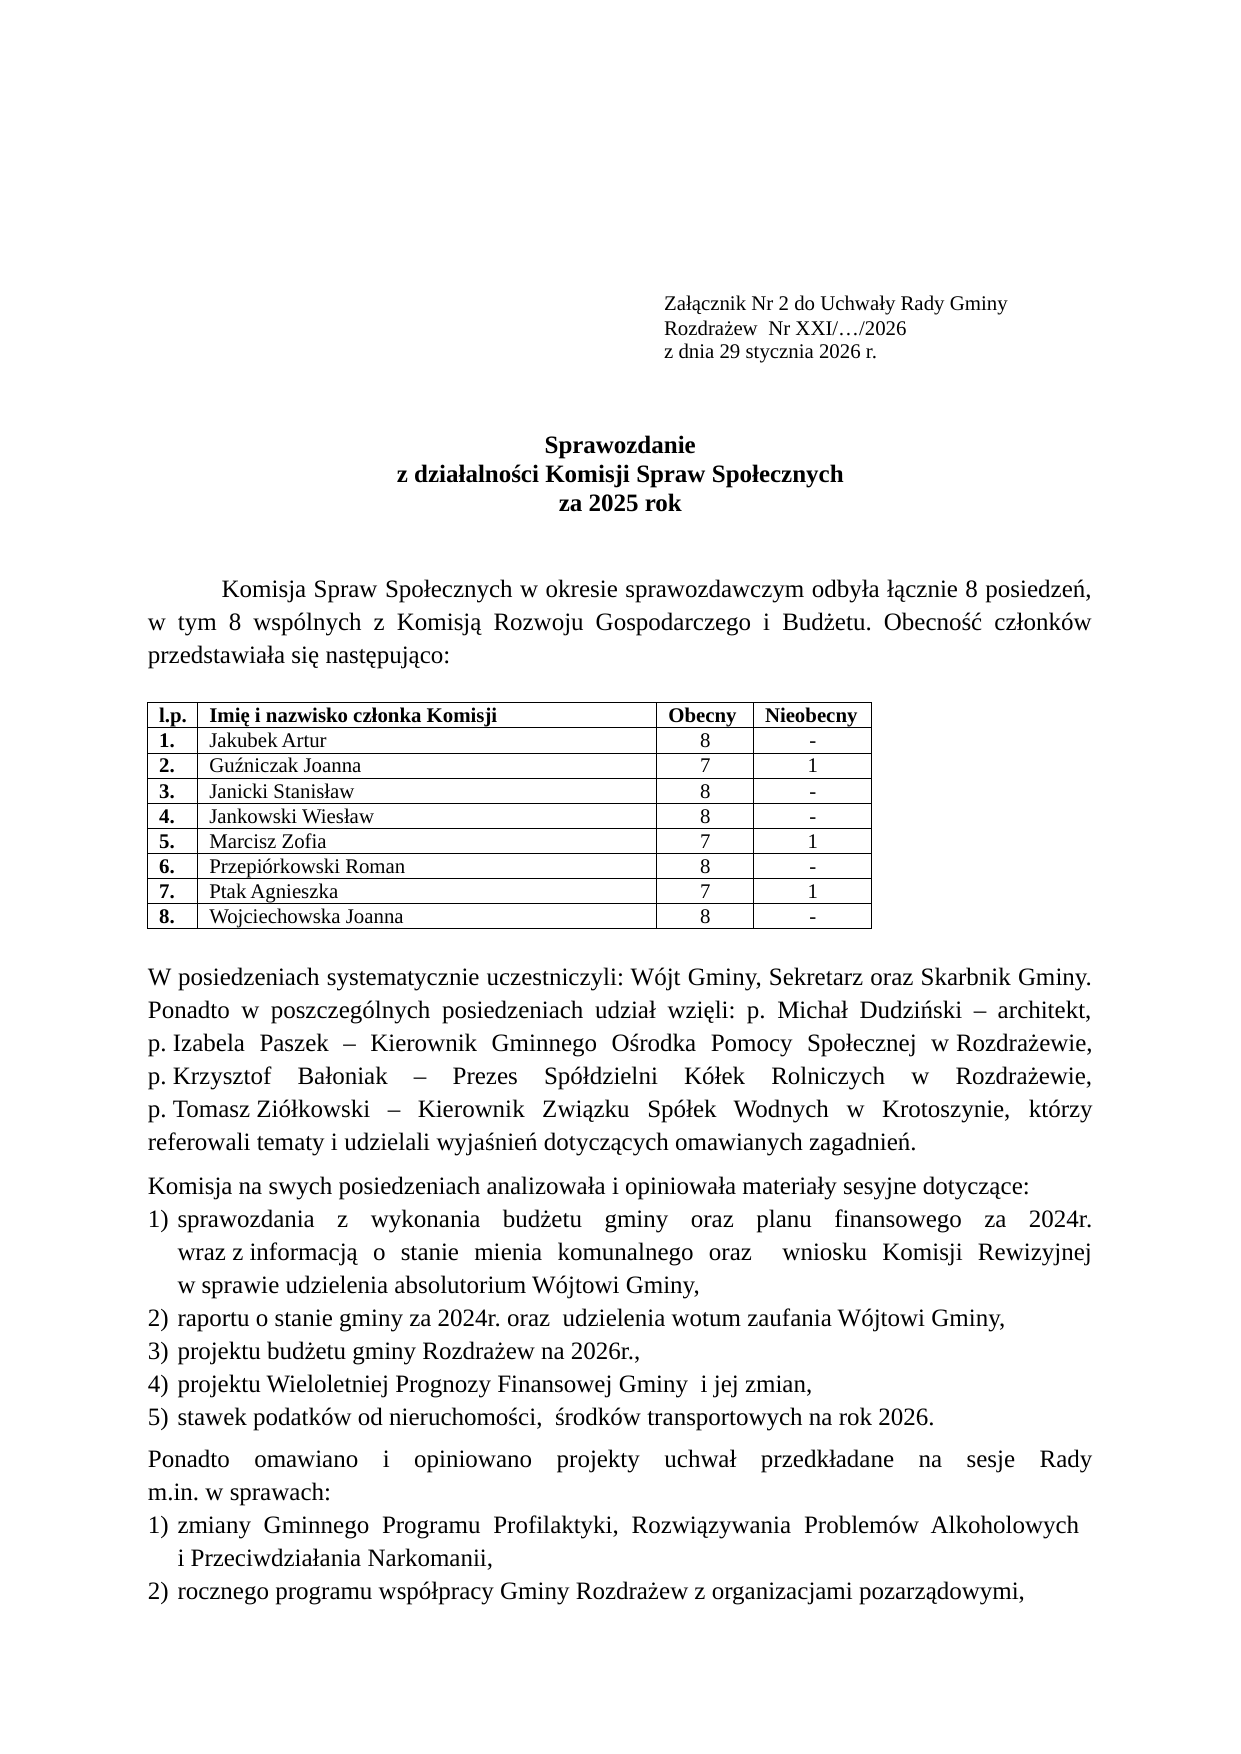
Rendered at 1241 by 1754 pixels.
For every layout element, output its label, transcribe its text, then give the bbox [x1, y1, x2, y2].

list zmiany Gminnego Programu Profilaktyki, Rozwiązywania Problemów Alkoholowych i Przeciwdziałania Narkomanii, [148, 1510, 1093, 1572]
table_cell - [754, 804, 871, 828]
subtitle Sprawozdanie [148, 431, 1093, 459]
table_header Nieobecny [754, 703, 871, 727]
table_cell 1 [754, 754, 871, 777]
table_cell 1 [754, 829, 871, 853]
table_cell - [754, 779, 871, 803]
table_cell 1. [148, 728, 197, 752]
list stawek podatków od nieruchomości, środków transportowych na rok 2026. [148, 1402, 1093, 1431]
table_cell Jankowski Wiesław [198, 804, 656, 828]
text Załącznik Nr 2 do Uchwały Rady Gminy [590, 291, 1093, 315]
list projektu budżetu gminy Rozdrażew na 2026r., [148, 1336, 1093, 1365]
table_cell Ptak Agnieszka [198, 879, 656, 903]
list raportu o stanie gminy za 2024r. oraz udzielenia wotum zaufania Wójtowi Gminy, [148, 1303, 1093, 1332]
table_cell - [754, 728, 871, 752]
table_cell 6. [148, 854, 197, 878]
table_header Imię i nazwisko członka Komisji [198, 703, 656, 727]
table_cell 7 [657, 754, 753, 777]
text za 2025 rok [148, 488, 1093, 517]
table_cell 8 [657, 854, 753, 878]
text Komisja Spraw Społecznych w okresie sprawozdawczym odbyła łącznie 8 posiedzeń, w tym 8 wspólnych z Komisją Rozwoju Gospodarczego i Budżetu. Obecność członków przedstawiała się następująco: [148, 574, 1093, 669]
table_cell 8. [148, 904, 197, 928]
list sprawozdania z wykonania budżetu gminy oraz planu finansowego za 2024r. wraz z informacją o stanie mienia komunalnego oraz wniosku Komisji Rewizyjnej w sprawie udzielenia absolutorium Wójtowi Gminy, [148, 1204, 1093, 1299]
table_cell 8 [657, 904, 753, 928]
table_cell 1 [754, 879, 871, 903]
table_cell 7 [657, 879, 753, 903]
table_cell 7 [657, 829, 753, 853]
table_cell Marcisz Zofia [198, 829, 656, 853]
table_cell 2. [148, 754, 197, 777]
table_cell Guźniczak Joanna [198, 754, 656, 777]
table_cell 4. [148, 804, 197, 828]
text W posiedzeniach systematycznie uczestniczyli: Wójt Gminy, Sekretarz oraz Skarbnik Gminy. Ponadto w poszczególnych posiedzeniach udział wzięli: p. Michał Dudziński – architekt, p. Izabela Paszek – Kierownik Gminnego Ośrodka Pomocy Społecznej w Rozdrażewie, p. Krzysztof Bałoniak – Prezes Spółdzielni Kółek Rolniczych w Rozdrażewie, p. Tomasz Ziółkowski – Kierownik Związku Spółek Wodnych w Krotoszynie, którzy referowali tematy i udzielali wyjaśnień dotyczących omawianych zagadnień. [148, 962, 1093, 1156]
table_cell 8 [657, 728, 753, 752]
table_cell - [754, 904, 871, 928]
table_cell Janicki Stanisław [198, 779, 656, 803]
table_cell 3. [148, 779, 197, 803]
table_cell 8 [657, 804, 753, 828]
table_cell - [754, 854, 871, 878]
text Rozdrażew Nr XXI/…/2026 [369, 315, 1093, 339]
table_cell Jakubek Artur [198, 728, 656, 752]
text z działalności Komisji Spraw Społecznych [148, 459, 1093, 488]
list projektu Wieloletniej Prognozy Finansowej Gminy i jej zmian, [148, 1369, 1093, 1398]
table_header Obecny [657, 703, 753, 727]
table_cell Przepiórkowski Roman [198, 854, 656, 878]
table_cell 5. [148, 829, 197, 853]
text Komisja na swych posiedzeniach analizowała i opiniowała materiały sesyjne dotyczące: [148, 1171, 1093, 1200]
table_cell Wojciechowska Joanna [198, 904, 656, 928]
text Ponadto omawiano i opiniowano projekty uchwał przedkładane na sesje Rady m.in. w sprawach: [148, 1444, 1093, 1506]
table_cell 8 [657, 779, 753, 803]
text z dnia 29 stycznia 2026 r. [590, 339, 1093, 363]
table_cell 7. [148, 879, 197, 903]
table_header l.p. [148, 703, 197, 727]
list rocznego programu współpracy Gminy Rozdrażew z organizacjami pozarządowymi, [148, 1576, 1093, 1604]
